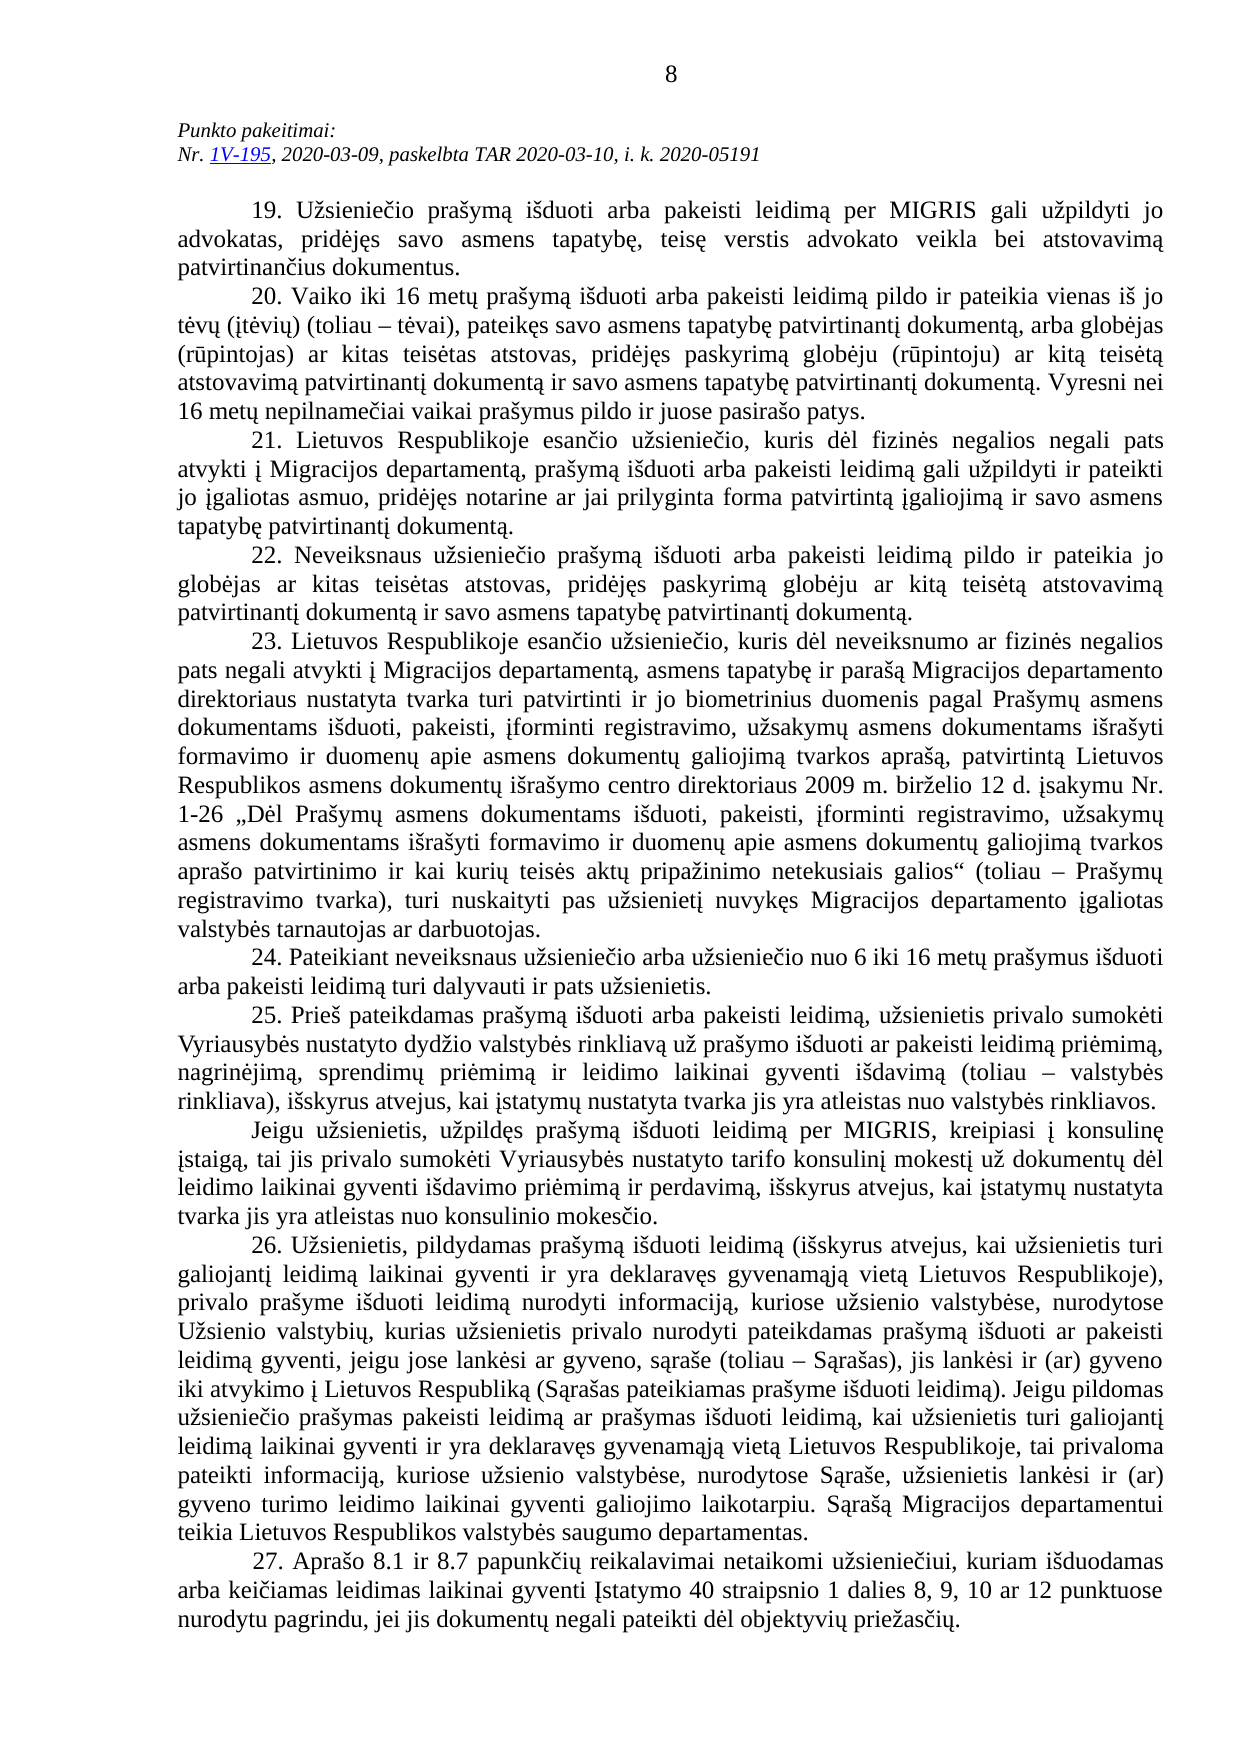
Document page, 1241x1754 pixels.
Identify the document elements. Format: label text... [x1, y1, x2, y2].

text 20. Vaiko iki 16 metų prašymą išduoti arba pakeisti leidimą pildo ir pateikia vienas iš jo tėvų (įtėvių) (toliau – tėvai), pateikęs savo asmens tapatybę patvirtinantį dokumentą, arba globėjas (rūpintojas) ar kitas teisėtas atstovas, pridėjęs paskyrimą globėju (rūpintoju) ar kitą teisėtą atstovavimą patvirtinantį dokumentą ir savo asmens tapatybę patvirtinantį dokumentą. Vyresni nei 16 metų nepilnamečiai vaikai prašymus pildo ir juose pasirašo patys. [177, 281, 1164, 425]
text 27. Aprašo 8.1 ir 8.7 papunkčių reikalavimai netaikomi užsieniečiui, kuriam išduodamas arba keičiamas leidimas laikinai gyventi Įstatymo 40 straipsnio 1 dalies 8, 9, 10 ar 12 punktuose nurodytu pagrindu, jei jis dokumentų negali pateikti dėl objektyvių priežasčių. [177, 1546, 1164, 1632]
text 26. Užsienietis, pildydamas prašymą išduoti leidimą (išskyrus atvejus, kai užsienietis turi galiojantį leidimą laikinai gyventi ir yra deklaravęs gyvenamąją vietą Lietuvos Respublikoje), privalo prašyme išduoti leidimą nurodyti informaciją, kuriose užsienio valstybėse, nurodytose Užsienio valstybių, kurias užsienietis privalo nurodyti pateikdamas prašymą išduoti ar pakeisti leidimą gyventi, jeigu jose lankėsi ar gyveno, sąraše (toliau – Sąrašas), jis lankėsi ir (ar) gyveno iki atvykimo į Lietuvos Respubliką (Sąrašas pateikiamas prašyme išduoti leidimą). Jeigu pildomas užsieniečio prašymas pakeisti leidimą ar prašymas išduoti leidimą, kai užsienietis turi galiojantį leidimą laikinai gyventi ir yra deklaravęs gyvenamąją vietą Lietuvos Respublikoje, tai privaloma pateikti informaciją, kuriose užsienio valstybėse, nurodytose Sąraše, užsienietis lankėsi ir (ar) gyveno turimo leidimo laikinai gyventi galiojimo laikotarpiu. Sąrašą Migracijos departamentui teikia Lietuvos Respublikos valstybės saugumo departamentas. [177, 1230, 1164, 1546]
text 19. Užsieniečio prašymą išduoti arba pakeisti leidimą per MIGRIS gali užpildyti jo advokatas, pridėjęs savo asmens tapatybę, teisę verstis advokato veikla bei atstovavimą patvirtinančius dokumentus. [177, 195, 1164, 281]
text Nr. 1V-195, 2020-03-09, paskelbta TAR 2020-03-10, i. k. 2020-05191 [177, 142, 1164, 166]
text 23. Lietuvos Respublikoje esančio užsieniečio, kuris dėl neveiksnumo ar fizinės negalios pats negali atvykti į Migracijos departamentą, asmens tapatybę ir parašą Migracijos departamento direktoriaus nustatyta tvarka turi patvirtinti ir jo biometrinius duomenis pagal Prašymų asmens dokumentams išduoti, pakeisti, įforminti registravimo, užsakymų asmens dokumentams išrašyti formavimo ir duomenų apie asmens dokumentų galiojimą tvarkos aprašą, patvirtintą Lietuvos Respublikos asmens dokumentų išrašymo centro direktoriaus 2009 m. birželio 12 d. įsakymu Nr. 1-26 „Dėl Prašymų asmens dokumentams išduoti, pakeisti, įforminti registravimo, užsakymų asmens dokumentams išrašyti formavimo ir duomenų apie asmens dokumentų galiojimą tvarkos aprašo patvirtinimo ir kai kurių teisės aktų pripažinimo netekusiais galios“ (toliau – Prašymų registravimo tvarka), turi nuskaityti pas užsienietį nuvykęs Migracijos departamento įgaliotas valstybės tarnautojas ar darbuotojas. [177, 626, 1164, 942]
text 25. Prieš pateikdamas prašymą išduoti arba pakeisti leidimą, užsienietis privalo sumokėti Vyriausybės nustatyto dydžio valstybės rinkliavą už prašymo išduoti ar pakeisti leidimą priėmimą, nagrinėjimą, sprendimų priėmimą ir leidimo laikinai gyventi išdavimą (toliau – valstybės rinkliava), išskyrus atvejus, kai įstatymų nustatyta tvarka jis yra atleistas nuo valstybės rinkliavos. [177, 1000, 1164, 1115]
text 24. Pateikiant neveiksnaus užsieniečio arba užsieniečio nuo 6 iki 16 metų prašymus išduoti arba pakeisti leidimą turi dalyvauti ir pats užsienietis. [177, 942, 1164, 1000]
text Punkto pakeitimai: [177, 118, 1164, 142]
text Jeigu užsienietis, užpildęs prašymą išduoti leidimą per MIGRIS, kreipiasi į konsulinę įstaigą, tai jis privalo sumokėti Vyriausybės nustatyto tarifo konsulinį mokestį už dokumentų dėl leidimo laikinai gyventi išdavimo priėmimą ir perdavimą, išskyrus atvejus, kai įstatymų nustatyta tvarka jis yra atleistas nuo konsulinio mokesčio. [177, 1115, 1164, 1230]
text 22. Neveiksnaus užsieniečio prašymą išduoti arba pakeisti leidimą pildo ir pateikia jo globėjas ar kitas teisėtas atstovas, pridėjęs paskyrimą globėju ar kitą teisėtą atstovavimą patvirtinantį dokumentą ir savo asmens tapatybę patvirtinantį dokumentą. [177, 540, 1164, 626]
text 21. Lietuvos Respublikoje esančio užsieniečio, kuris dėl fizinės negalios negali pats atvykti į Migracijos departamentą, prašymą išduoti arba pakeisti leidimą gali užpildyti ir pateikti jo įgaliotas asmuo, pridėjęs notarine ar jai prilyginta forma patvirtintą įgaliojimą ir savo asmens tapatybę patvirtinantį dokumentą. [177, 425, 1164, 540]
